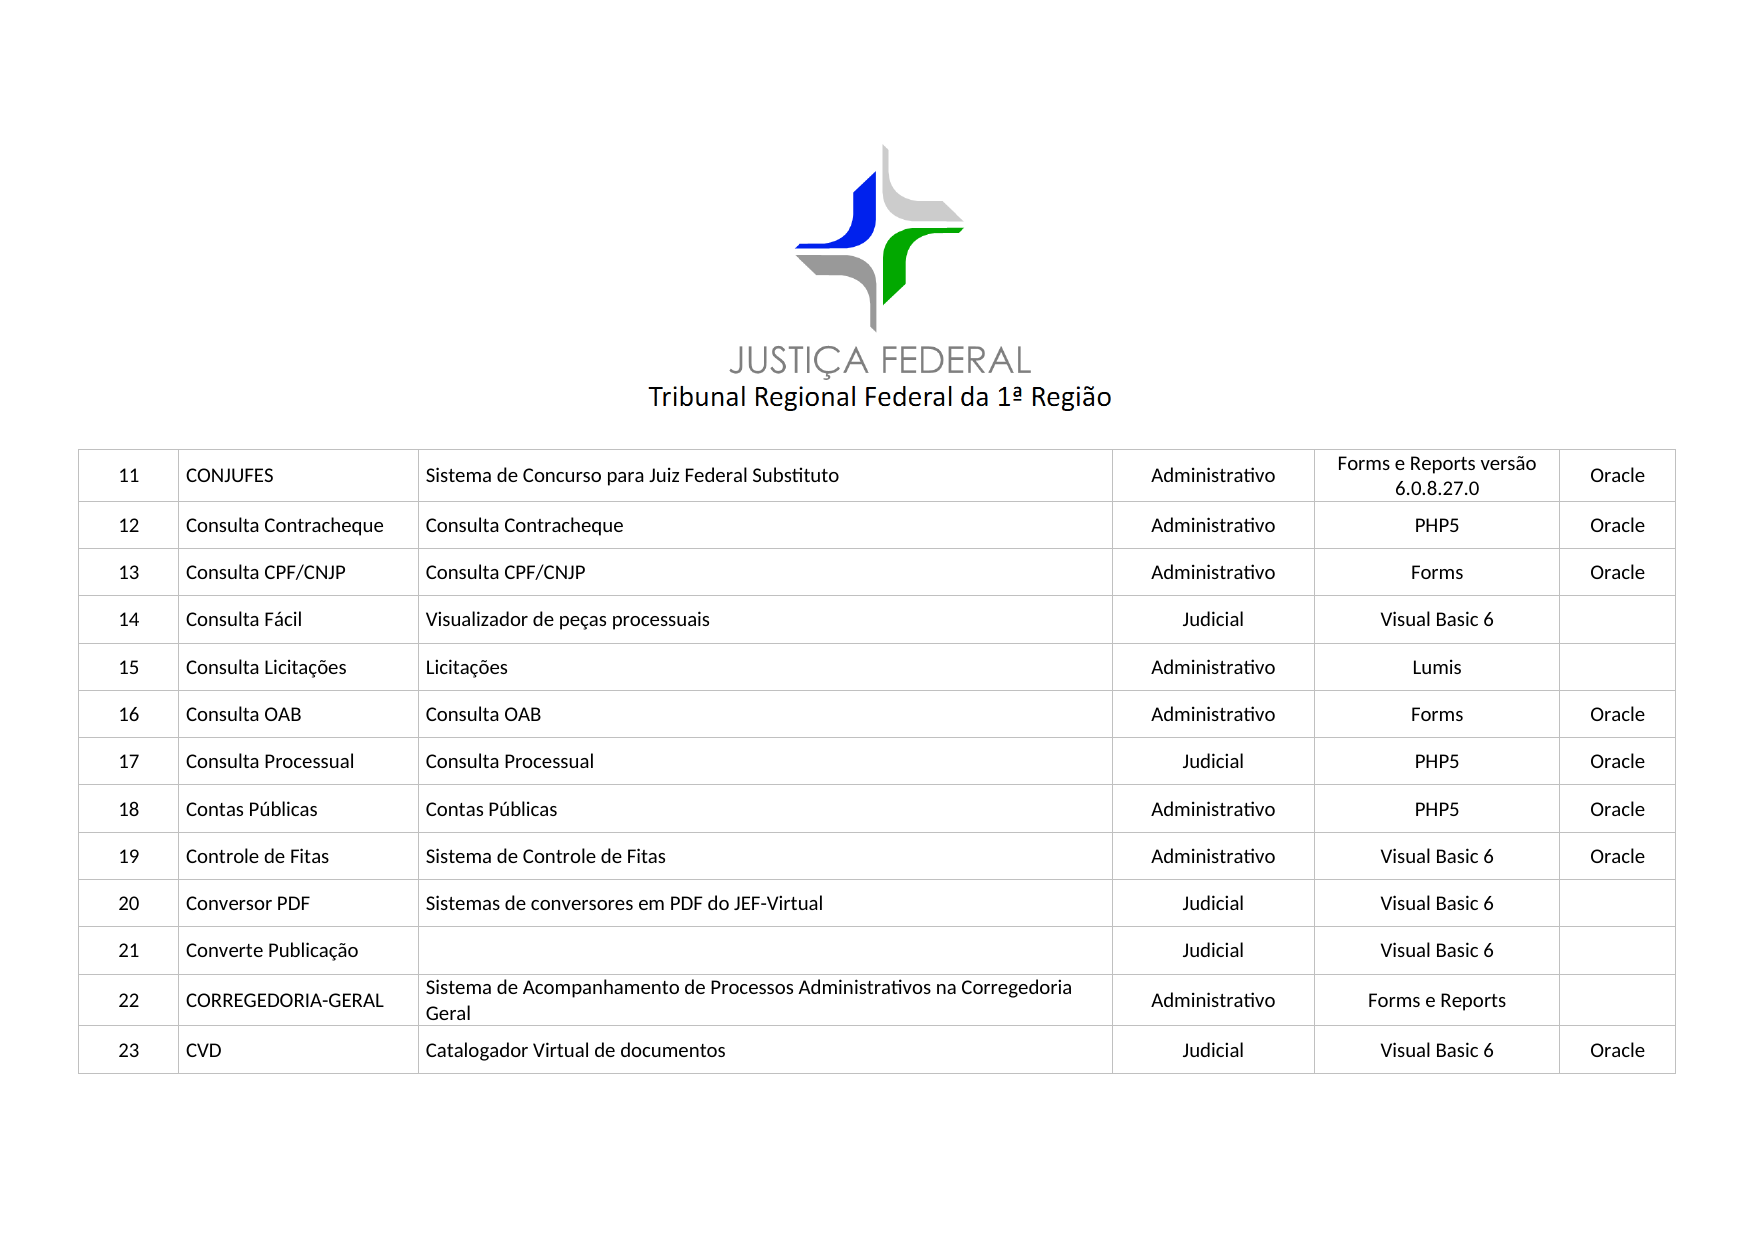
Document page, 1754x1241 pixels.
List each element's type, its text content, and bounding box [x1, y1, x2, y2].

table_cell [1560, 596, 1675, 642]
table_cell Forms e Reports versão 6.0.8.27.0 [1315, 450, 1559, 501]
table_cell [1560, 880, 1675, 926]
table_cell Sistema de Controle de Fitas [1013, 833, 1112, 879]
table_cell Administrativo [1113, 502, 1314, 548]
table_cell Consulta Fácil [179, 596, 336, 642]
table_cell Administrativo [1113, 691, 1314, 737]
table_cell Visualizador de peças processuais [1013, 596, 1112, 642]
table_cell Visual Basic 6 [1315, 1026, 1559, 1073]
table_cell Catalogador Virtual de documentos [1013, 1026, 1112, 1073]
table_cell Judicial [1113, 880, 1314, 926]
table_cell Consulta CPF/CNJP [1013, 549, 1112, 595]
table_cell Oracle [1560, 549, 1675, 595]
table_cell [1560, 927, 1675, 973]
table_cell Forms [1315, 691, 1559, 737]
table_cell Visual Basic 6 [1315, 833, 1559, 879]
table_cell 11 [79, 450, 178, 501]
table_cell [1560, 975, 1675, 1025]
table_cell Oracle [1560, 450, 1675, 501]
table_cell Consulta CPF/CNJP [179, 549, 336, 595]
table_cell Oracle [1560, 1026, 1675, 1073]
table_cell 12 [79, 502, 178, 548]
table_cell Visual Basic 6 [1315, 596, 1559, 642]
table_cell 19 [79, 833, 178, 879]
table_cell 14 [79, 596, 178, 642]
table_cell Administrativo [1113, 833, 1314, 879]
table_cell Converte Publicação [179, 927, 336, 973]
table_cell CONJUFES [179, 450, 418, 501]
table_cell Judicial [1113, 596, 1314, 642]
table_cell Contas Públicas [179, 785, 336, 832]
table_cell 20 [79, 880, 178, 926]
table_cell Administrativo [1113, 549, 1314, 595]
table_cell [1560, 644, 1675, 690]
table_cell Oracle [1560, 833, 1675, 879]
table_cell Forms [1315, 549, 1559, 595]
table_cell Consulta OAB [1013, 691, 1112, 737]
table_cell Contas Públicas [1013, 785, 1112, 832]
table_cell Judicial [1113, 738, 1314, 784]
table_cell Oracle [1560, 691, 1675, 737]
table_cell PHP5 [1315, 502, 1559, 548]
table_cell Administrativo [1113, 975, 1314, 1025]
table_cell 15 [79, 644, 178, 690]
table_cell 21 [79, 927, 178, 973]
table_cell Consulta OAB [179, 691, 336, 737]
table_cell Consulta Processual [179, 738, 336, 784]
table_cell Consulta Licitações [179, 644, 336, 690]
table_cell Judicial [1113, 927, 1314, 973]
table_cell Sistema de Acompanhamento de Processos Administrativos na Corregedoria Geral [1013, 975, 1112, 1025]
picture [643, 138, 1114, 411]
table_cell Administrativo [1113, 644, 1314, 690]
table_cell Sistemas de conversores em PDF do JEF-Virtual [1013, 880, 1112, 926]
table_cell 13 [79, 549, 178, 595]
table_cell Controle de Fitas [179, 833, 336, 879]
table_cell 18 [79, 785, 178, 832]
table_cell Conversor PDF [179, 880, 336, 926]
table_cell CORREGEDORIA-GERAL [179, 975, 336, 1025]
table_cell Oracle [1560, 738, 1675, 784]
table_cell Lumis [1315, 644, 1559, 690]
table_cell Administrativo [1113, 450, 1314, 501]
table_cell Visual Basic 6 [1315, 880, 1559, 926]
table_cell [1013, 927, 1112, 973]
table_cell Visual Basic 6 [1315, 927, 1559, 973]
table_cell Sistema de Concurso para Juiz Federal Substituto [419, 450, 1112, 501]
table_cell 17 [79, 738, 178, 784]
table_cell PHP5 [1315, 738, 1559, 784]
table_cell Oracle [1560, 785, 1675, 832]
table_cell 22 [79, 975, 178, 1025]
table_cell Judicial [1113, 1026, 1314, 1073]
table_cell Oracle [1560, 502, 1675, 548]
table_cell Consulta Contracheque [1013, 502, 1112, 548]
table_cell 16 [79, 691, 178, 737]
table_cell CVD [179, 1026, 336, 1073]
table_cell Administrativo [1113, 785, 1314, 832]
table_cell Consulta Processual [1013, 738, 1112, 784]
table_cell PHP5 [1315, 785, 1559, 832]
table_cell Licitações [1013, 644, 1112, 690]
table_cell Consulta Contracheque [179, 502, 336, 548]
table_cell Forms e Reports [1315, 975, 1559, 1025]
table_cell 23 [79, 1026, 178, 1073]
